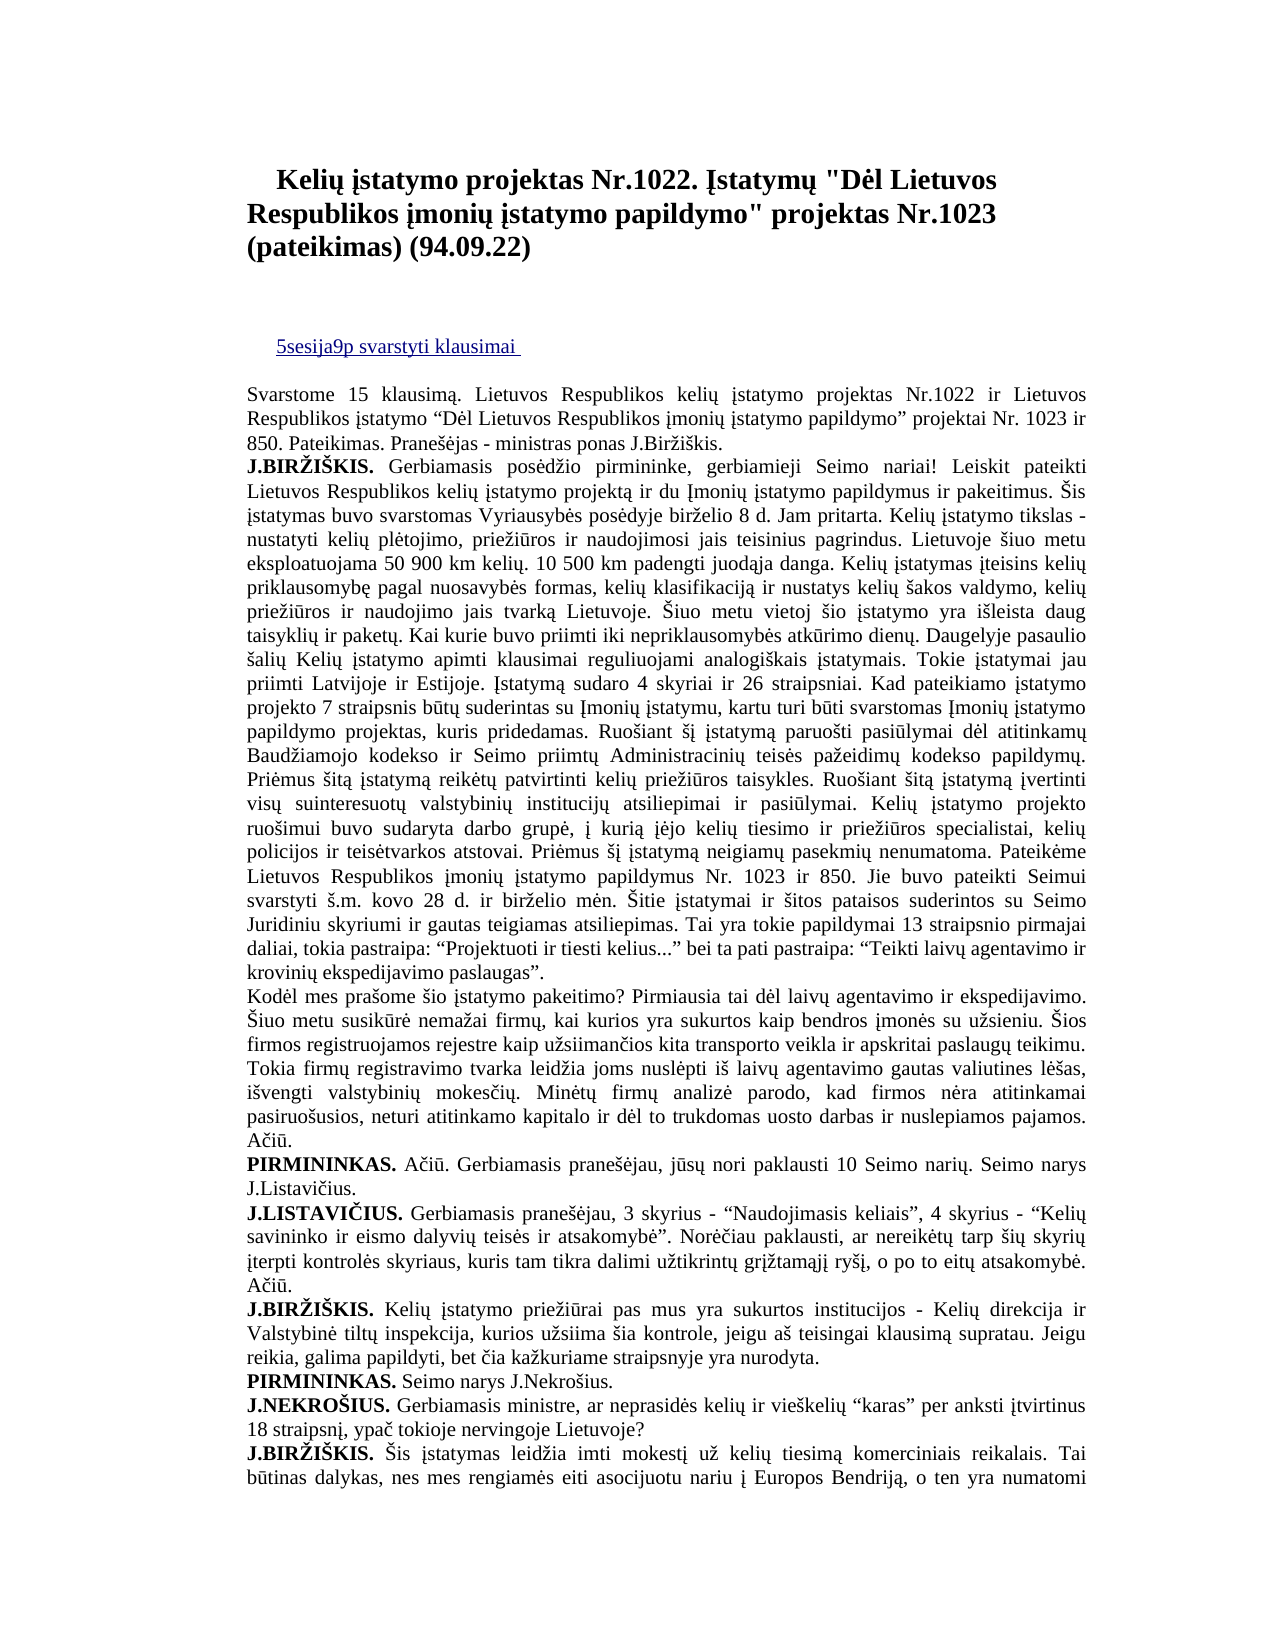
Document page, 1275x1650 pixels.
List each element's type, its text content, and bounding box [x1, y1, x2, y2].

text PIRMININKAS. Seimo narys J.Nekrošius. [247, 1369, 1087, 1393]
text J.BIRŽIŠKIS. Kelių įstatymo priežiūrai pas mus yra sukurtos institucijos - Kelių direkcija ir Valstybinė tiltų inspekcija, kurios užsiima šia kontrole, jeigu aš teisingai klausimą supratau. Jeigu reikia, galima papildyti, bet čia kažkuriame straipsnyje yra nurodyta. [247, 1297, 1087, 1369]
text 5sesija9p svarstyti klausimai [247, 334, 1087, 358]
text Kodėl mes prašome šio įstatymo pakeitimo? Pirmiausia tai dėl laivų agentavimo ir ekspedijavimo. Šiuo metu susikūrė nemažai firmų, kai kurios yra sukurtos kaip bendros įmonės su užsieniu. Šios firmos registruojamos rejestre kaip užsiimančios kita transporto veikla ir apskritai paslaugų teikimu. Tokia firmų registravimo tvarka leidžia joms nuslėpti iš laivų agentavimo gautas valiutines lėšas, išvengti valstybinių mokesčių. Minėtų firmų analizė parodo, kad firmos nėra atitinkamai pasiruošusios, neturi atitinkamo kapitalo ir dėl to trukdomas uosto darbas ir nuslepiamos pajamos. Ačiū. [247, 984, 1087, 1152]
text J.LISTAVIČIUS. Gerbiamasis pranešėjau, 3 skyrius - “Naudojimasis keliais”, 4 skyrius - “Kelių savininko ir eismo dalyvių teisės ir atsakomybė”. Norėčiau paklausti, ar nereikėtų tarp šių skyrių įterpti kontrolės skyriaus, kuris tam tikra dalimi užtikrintų grįžtamąjį ryšį, o po to eitų atsakomybė. Ačiū. [247, 1200, 1087, 1297]
text Svarstome 15 klausimą. Lietuvos Respublikos kelių įstatymo projektas Nr.1022 ir Lietuvos Respublikos įstatymo “Dėl Lietuvos Respublikos įmonių įstatymo papildymo” projektai Nr. 1023 ir 850. Pateikimas. Pranešėjas - ministras ponas J.Biržiškis. [247, 382, 1087, 454]
text PIRMININKAS. Ačiū. Gerbiamasis pranešėjau, jūsų nori paklausti 10 Seimo narių. Seimo narys J.Listavičius. [247, 1152, 1087, 1200]
text J.NEKROŠIUS. Gerbiamasis ministre, ar neprasidės kelių ir vieškelių “karas” per anksti įtvirtinus 18 straipsnį, ypač tokioje nervingoje Lietuvoje? [247, 1393, 1087, 1441]
text J.BIRŽIŠKIS. Šis įstatymas leidžia imti mokestį už kelių tiesimą komerciniais reikalais. Tai būtinas dalykas, nes mes rengiamės eiti asocijuotu nariu į Europos Bendriją, o ten yra numatomi [247, 1441, 1087, 1489]
text J.BIRŽIŠKIS. Gerbiamasis posėdžio pirmininke, gerbiamieji Seimo nariai! Leiskit pateikti Lietuvos Respublikos kelių įstatymo projektą ir du Įmonių įstatymo papildymus ir pakeitimus. Šis įstatymas buvo svarstomas Vyriausybės posėdyje birželio 8 d. Jam pritarta. Kelių įstatymo tikslas - nustatyti kelių plėtojimo, priežiūros ir naudojimosi jais teisinius pagrindus. Lietuvoje šiuo metu eksploatuojama 50 900 km kelių. 10 500 km padengti juodąja danga. Kelių įstatymas įteisins kelių priklausomybę pagal nuosavybės formas, kelių klasifikaciją ir nustatys kelių šakos valdymo, kelių priežiūros ir naudojimo jais tvarką Lietuvoje. Šiuo metu vietoj šio įstatymo yra išleista daug taisyklių ir paketų. Kai kurie buvo priimti iki nepriklausomybės atkūrimo dienų. Daugelyje pasaulio šalių Kelių įstatymo apimti klausimai reguliuojami analogiškais įstatymais. Tokie įstatymai jau priimti Latvijoje ir Estijoje. Įstatymą sudaro 4 skyriai ir 26 straipsniai. Kad pateikiamo įstatymo projekto 7 straipsnis būtų suderintas su Įmonių įstatymu, kartu turi būti svarstomas Įmonių įstatymo papildymo projektas, kuris pridedamas. Ruošiant šį įstatymą paruošti pasiūlymai dėl atitinkamų Baudžiamojo kodekso ir Seimo priimtų Administracinių teisės pažeidimų kodekso papildymų. Priėmus šitą įstatymą reikėtų patvirtinti kelių priežiūros taisykles. Ruošiant šitą įstatymą įvertinti visų suinteresuotų valstybinių institucijų atsiliepimai ir pasiūlymai. Kelių įstatymo projekto ruošimui buvo sudaryta darbo grupė, į kurią įėjo kelių tiesimo ir priežiūros specialistai, kelių policijos ir teisėtvarkos atstovai. Priėmus šį įstatymą neigiamų pasekmių nenumatoma. Pateikėme Lietuvos Respublikos įmonių įstatymo papildymus Nr. 1023 ir 850. Jie buvo pateikti Seimui svarstyti š.m. kovo 28 d. ir birželio mėn. Šitie įstatymai ir šitos pataisos suderintos su Seimo Juridiniu skyriumi ir gautas teigiamas atsiliepimas. Tai yra tokie papildymai 13 straipsnio pirmajai daliai, tokia pastraipa: “Projektuoti ir tiesti kelius...” bei ta pati pastraipa: “Teikti laivų agentavimo ir krovinių ekspedijavimo paslaugas”. [247, 454, 1087, 984]
text Kelių įstatymo projektas Nr.1022. Įstatymų "Dėl Lietuvos Respublikos įmonių įstatymo papildymo" projektas Nr.1023 (pateikimas) (94.09.22) [247, 162, 1087, 263]
